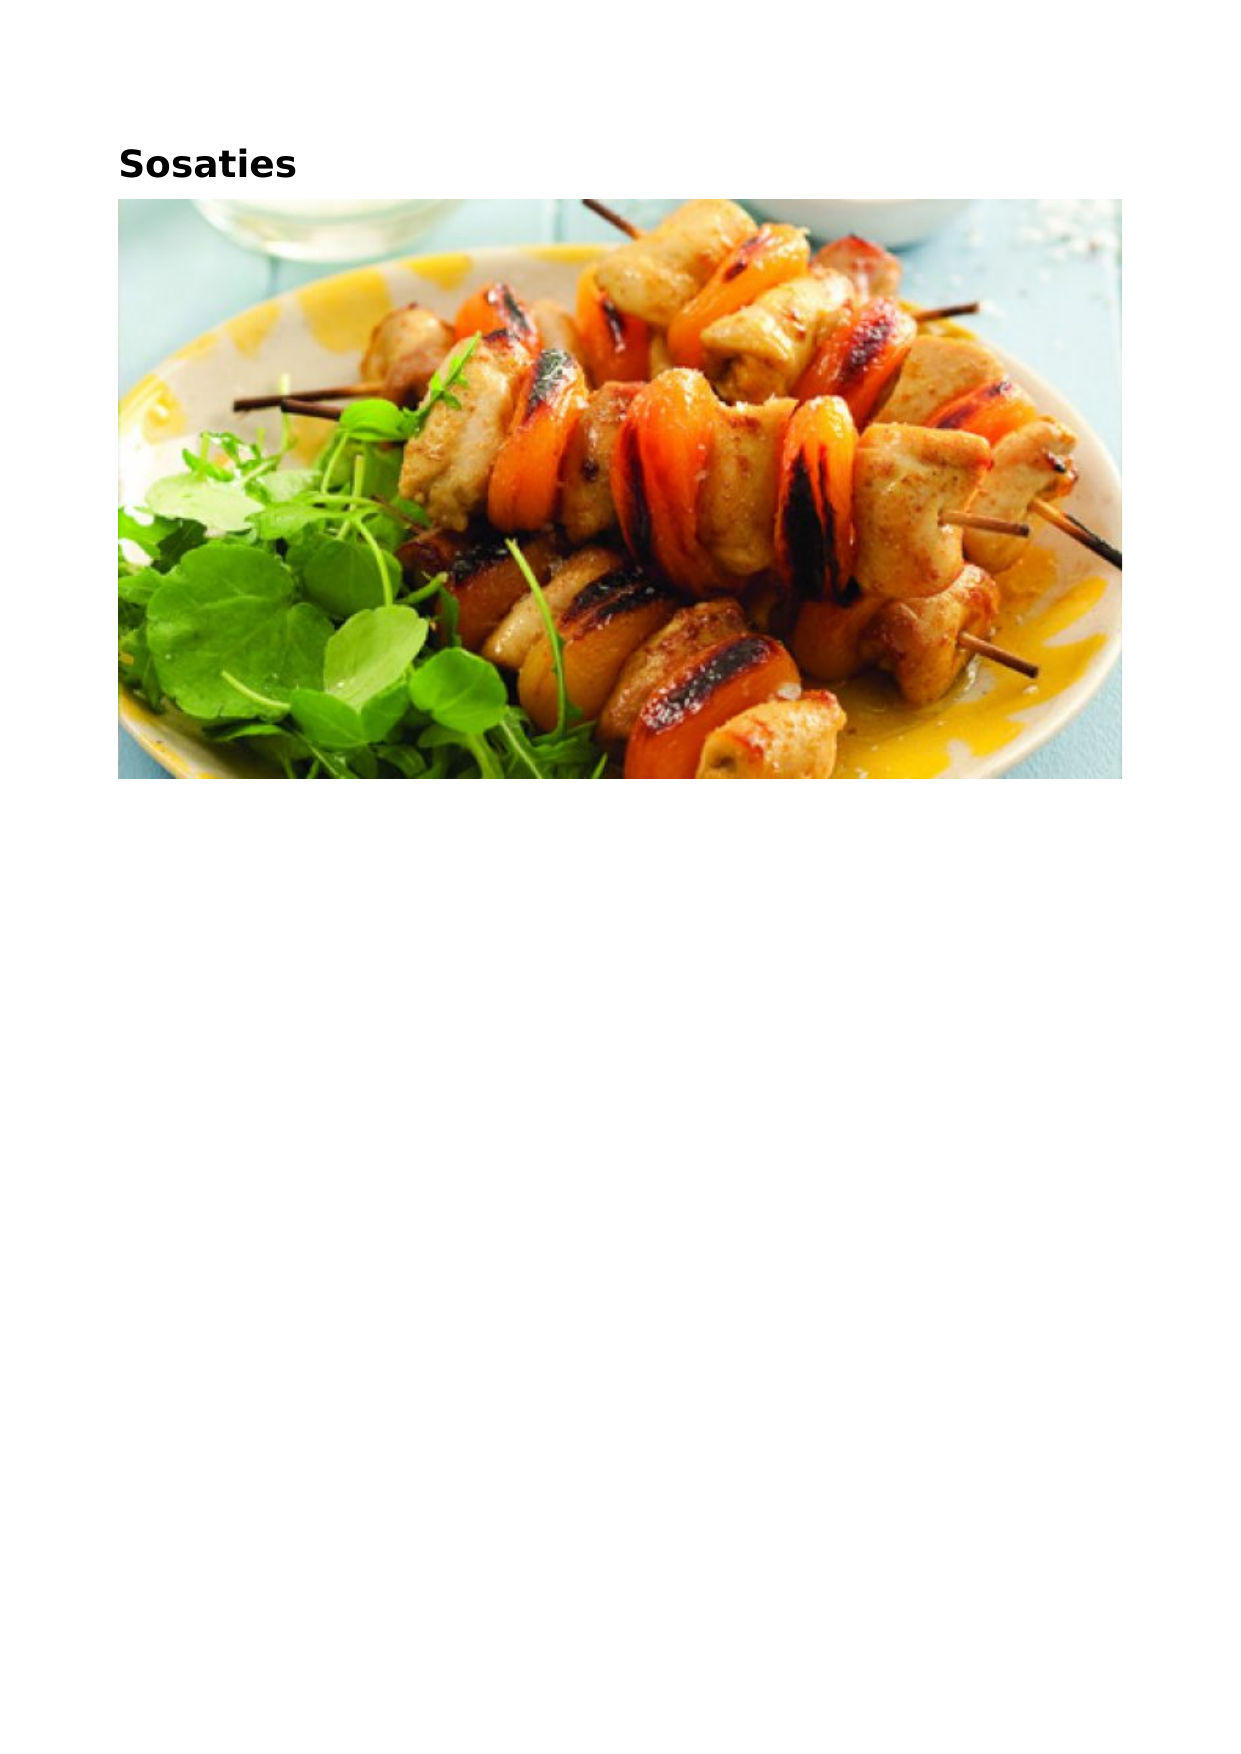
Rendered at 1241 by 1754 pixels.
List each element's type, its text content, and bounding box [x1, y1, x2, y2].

subtitle Sosaties [118, 143, 1122, 187]
text [118, 779, 1122, 784]
picture [118, 199, 1123, 779]
